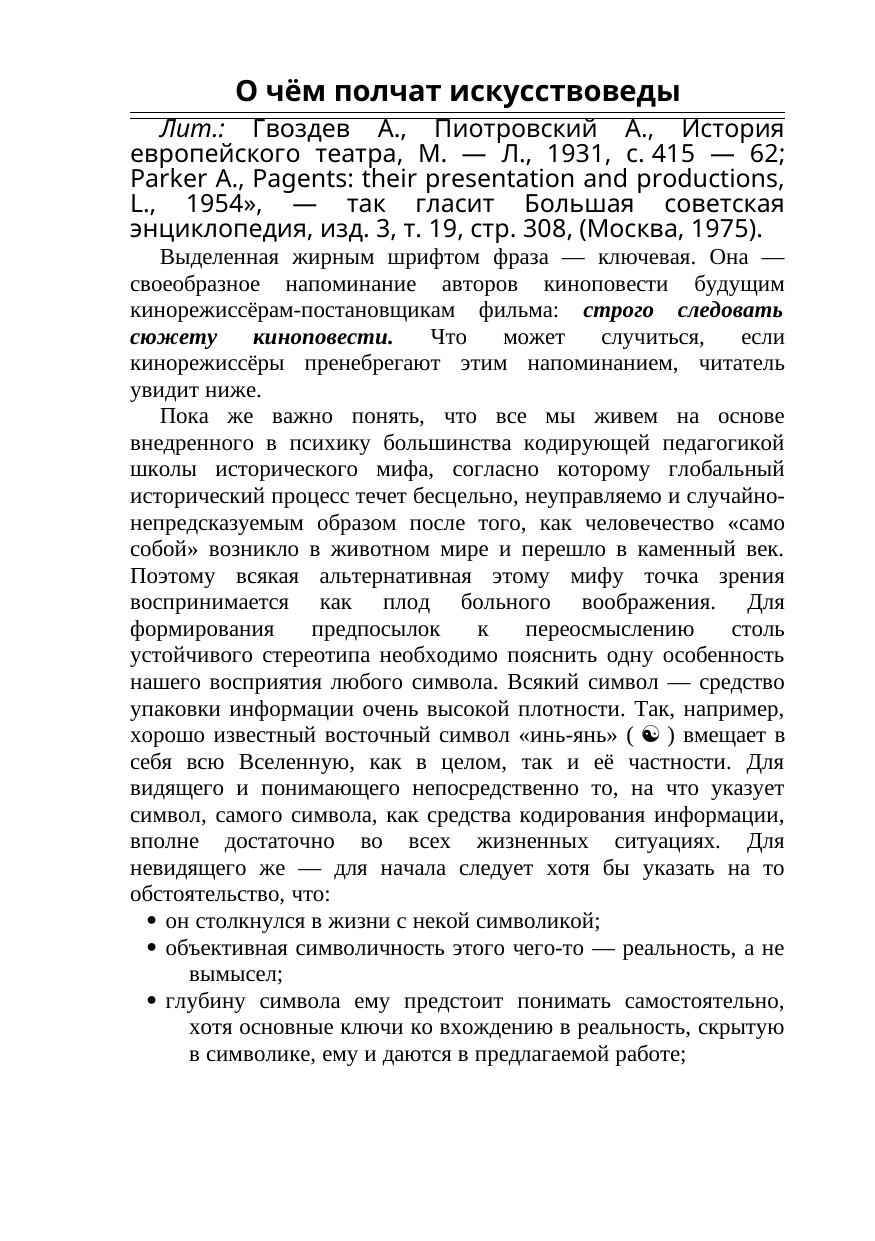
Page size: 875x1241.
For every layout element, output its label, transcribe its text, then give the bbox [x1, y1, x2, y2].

list глубину символа ему предстоит понимать самостоятельно, хотя основные ключи ко вхождению в реальность, скрытую в символике, ему и даются в предлагаемой работе; [148, 987, 785, 1066]
list он столкнулся в жизни с некой символикой; [148, 907, 785, 933]
list объективная символичность этого чего-то — реальность, а не вымысел; [148, 933, 785, 987]
text Лит.: Гвоздев А., Пиотровский А., История европейского театра, М. — Л., 1931, с. 415 — 62; Parker A., Pagents: their presentation and productions, L., 1954», — так гласит Большая советская энциклопедия, изд. 3, т. 19, стр. 308, (Москва, 1975). [130, 119, 785, 243]
text Выделенная жирным шрифтом фраза — ключевая. Она — своеобразное напоминание авторов киноповести будущим кинорежиссёрам-постановщикам фильма: строго следовать сюжету киноповести. Что может случиться, если кинорежиссёры пренебрегают этим напоминанием, читатель увидит ниже. [130, 243, 785, 402]
text Пока же важно понять, что все мы живем на основе внедренного в психику большинства кодирующей педагогикой школы исторического мифа, согласно которому глобальный исторический процесс течет бесцельно, неуправляемо и случайно-непредсказуемым образом после того, как человечество «само собой» возникло в животном мире и перешло в каменный век. Поэтому всякая альтернативная этому мифу точка зрения воспринимается как плод больного воображения. Для формирования предпосылок к переосмыслению столь устойчивого стереотипа необходимо пояснить одну особенность нашего восприятия любого символа. Всякий символ — средство упаковки информации очень высокой плотности. Так, например, хорошо известный восточный символ «инь-янь» (  ) вмещает в себя всю Вселенную, как в целом, так и её частности. Для видящего и понимающего непосредственно то, на что указует символ, самого символа, как средства кодирования информации, вполне достаточно во всех жизненных ситуациях. Для невидящего же — для начала следует хотя бы указать на то обстоятельство, что: [130, 402, 785, 907]
